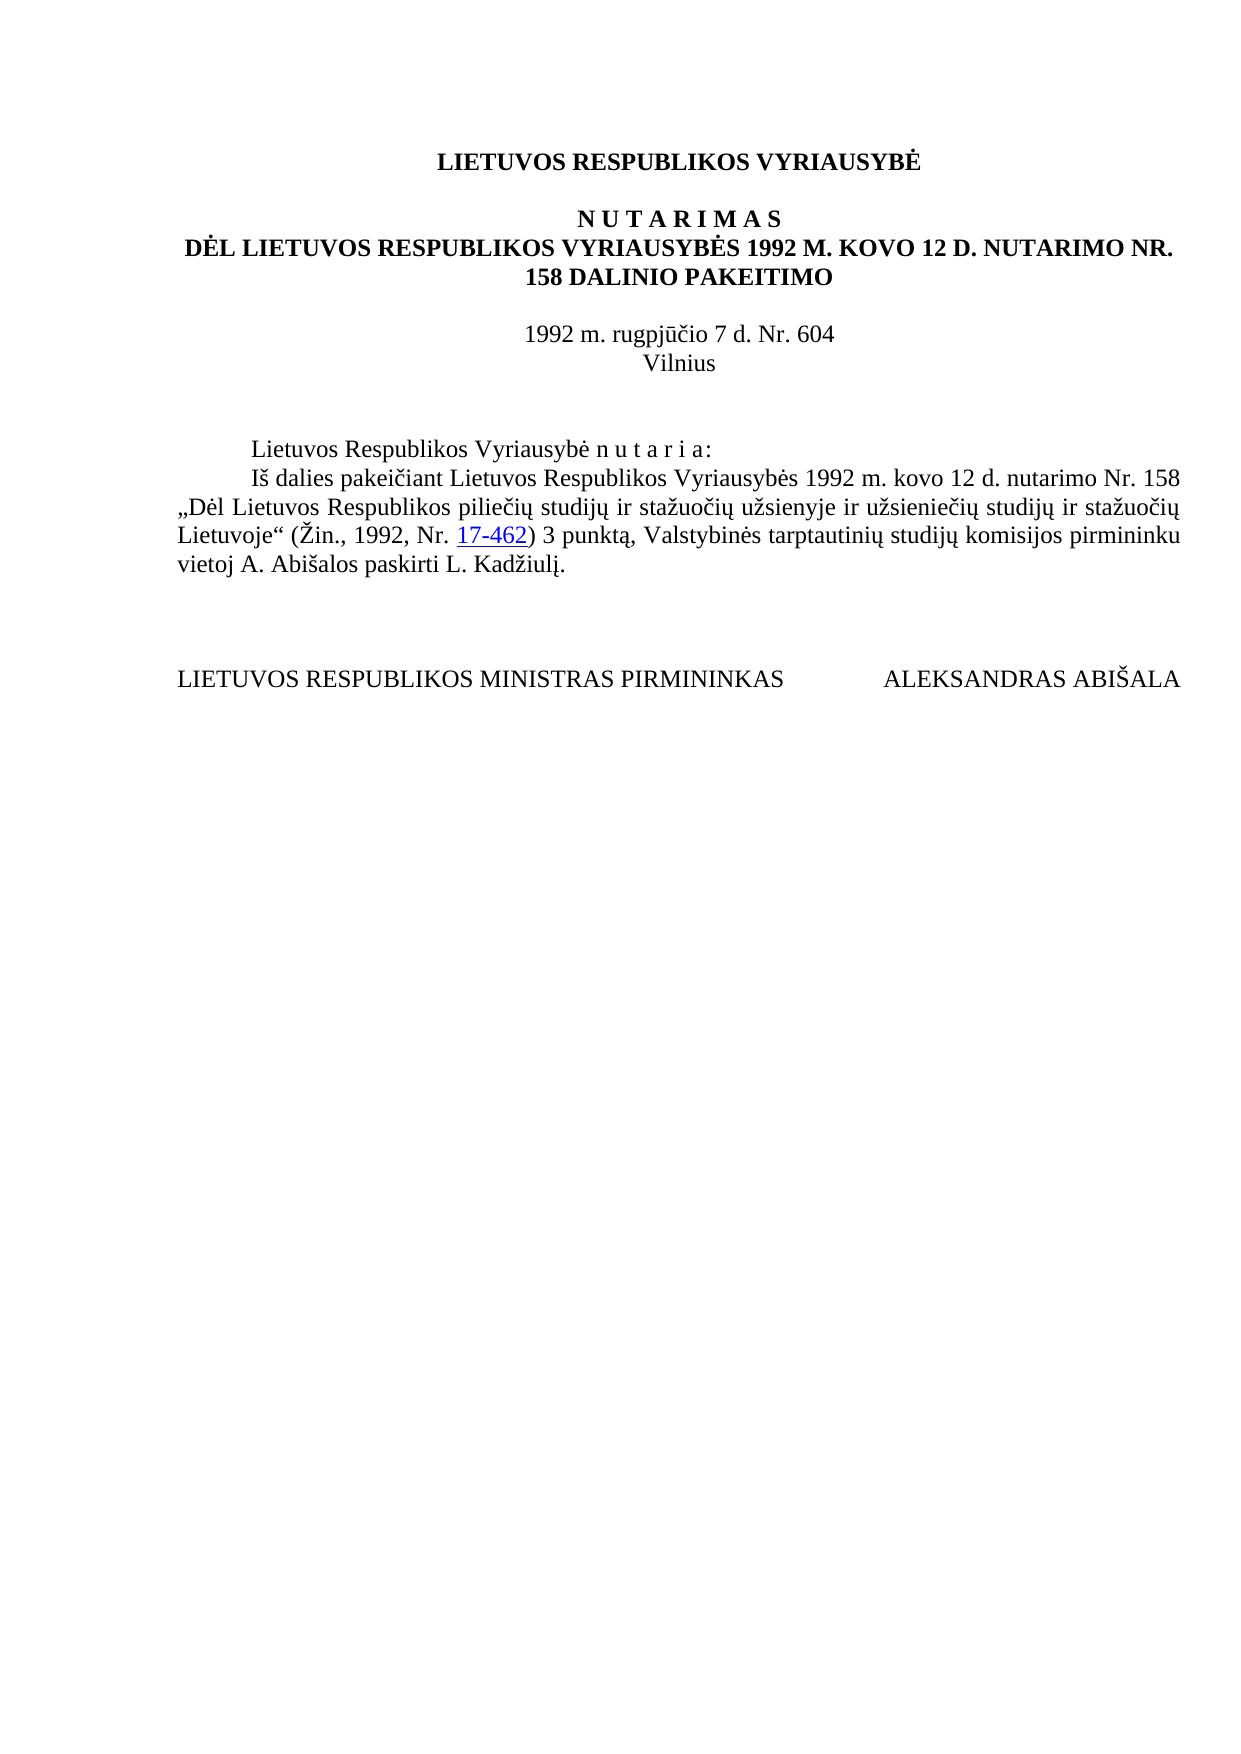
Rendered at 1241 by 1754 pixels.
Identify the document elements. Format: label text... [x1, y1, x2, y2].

text LIETUVOS RESPUBLIKOS MINISTRAS PIRMININKAS ALEKSANDRAS ABIŠALA [177, 664, 1181, 693]
text Iš dalies pakeičiant Lietuvos Respublikos Vyriausybės 1992 m. kovo 12 d. nutarimo Nr. 158 „Dėl Lietuvos Respublikos piliečių studijų ir stažuočių užsienyje ir užsieniečių studijų ir stažuočių Lietuvoje“ (Žin., 1992, Nr. 17-462) 3 punktą, Valstybinės tarptautinių studijų komisijos pirmininku vietoj A. Abišalos paskirti L. Kadžiulį. [177, 463, 1181, 578]
text Vilnius [177, 348, 1181, 377]
text 1992 m. rugpjūčio 7 d. Nr. 604 [177, 319, 1181, 348]
text N U T A R I M A S [177, 204, 1181, 233]
text Lietuvos Respublikos Vyriausybė nutaria: [177, 434, 1181, 463]
text LIETUVOS RESPUBLIKOS VYRIAUSYBĖ [177, 147, 1181, 176]
text DĖL LIETUVOS RESPUBLIKOS VYRIAUSYBĖS 1992 M. KOVO 12 D. NUTARIMO NR. 158 DALINIO PAKEITIMO [177, 233, 1181, 291]
